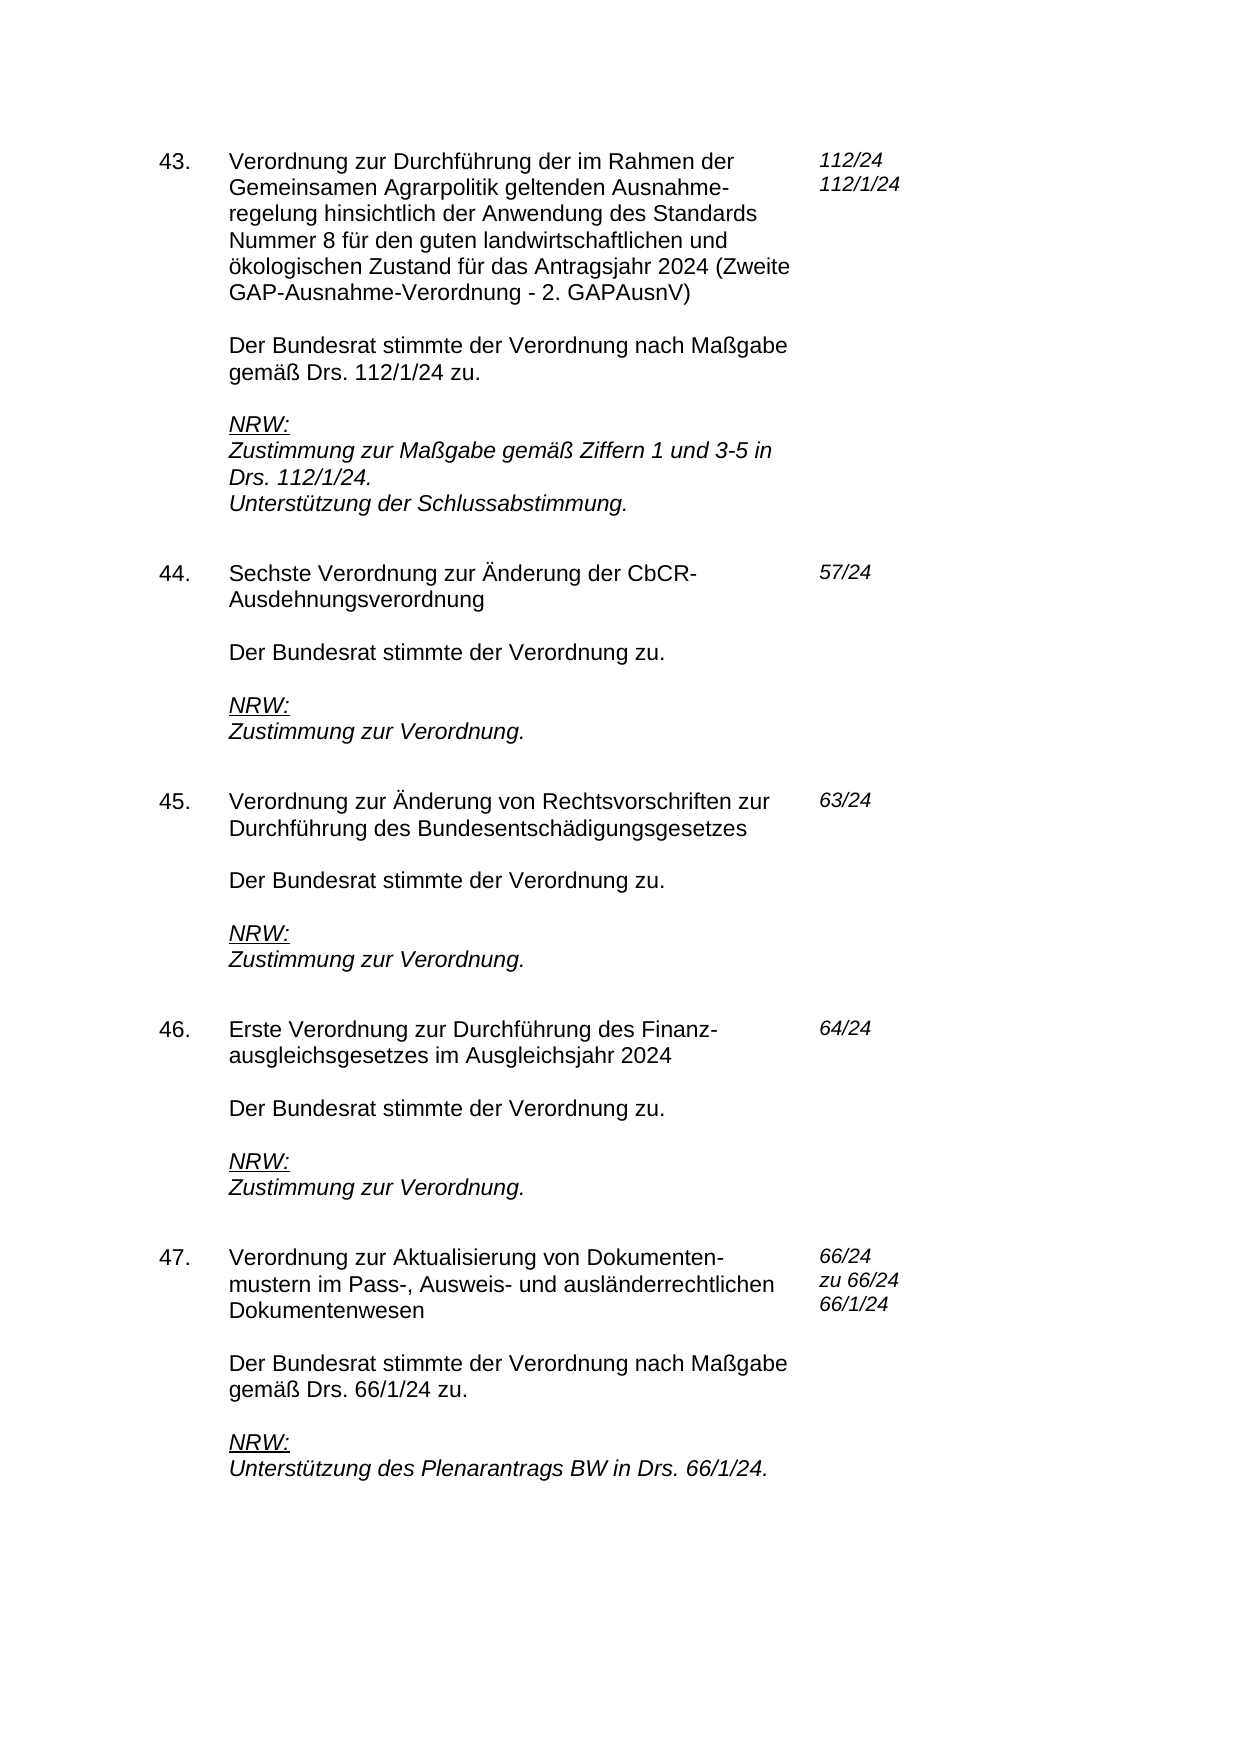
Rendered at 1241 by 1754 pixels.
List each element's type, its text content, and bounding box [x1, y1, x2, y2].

table_cell Verordnung zur Änderung von Rechtsvorschriften zur Durchführung des Bundesentschädigungsgesetzes Der Bundesrat stimmte der Verordnung zu. NRW: Zustimmung zur Verordnung. [217, 788, 808, 1016]
table_cell 63/24 [808, 788, 960, 1016]
table_cell 66/24 zu 66/24 66/1/24 [808, 1244, 960, 1525]
table_cell 112/24 112/1/24 [808, 148, 960, 560]
table_cell 47. [148, 1244, 217, 1525]
table_cell Verordnung zur Durchführung der im Rahmen der Gemeinsamen Agrarpolitik geltenden Ausnahme­regelung hinsichtlich der Anwendung des Standards Nummer 8 für den guten landwirtschaftlichen und ökologischen Zustand für das Antragsjahr 2024 (Zweite GAP-Ausnahme-Verordnung - 2. GAPAusnV) Der Bundesrat stimmte der Verordnung nach Maßgabe gemäß Drs. 112/1/24 zu. NRW: Zustimmung zur Maßgabe gemäß Ziffern 1 und 3-5 in Drs. 112/1/24. Unterstützung der Schlussabstimmung. [217, 148, 808, 560]
table_cell Verordnung zur Aktualisierung von Dokumenten­mustern im Pass-, Ausweis- und ausländerrechtlichen Dokumentenwesen Der Bundesrat stimmte der Verordnung nach Maßgabe gemäß Drs. 66/1/24 zu. NRW: Unterstützung des Plenarantrags BW in Drs. 66/1/24. [217, 1244, 808, 1525]
table_cell 57/24 [808, 560, 960, 788]
table_cell 43. [148, 148, 217, 560]
table_cell 45. [148, 788, 217, 1016]
table_cell Sechste Verordnung zur Änderung der CbCR-Ausdehnungsverordnung Der Bundesrat stimmte der Verordnung zu. NRW: Zustimmung zur Verordnung. [217, 560, 808, 788]
table_cell 64/24 [808, 1016, 960, 1244]
table_cell Erste Verordnung zur Durchführung des Finanz­ausgleichs­gesetzes im Ausgleichsjahr 2024 Der Bundesrat stimmte der Verordnung zu. NRW: Zustimmung zur Verordnung. [217, 1016, 808, 1244]
table_cell 46. [148, 1016, 217, 1244]
table_cell 44. [148, 560, 217, 788]
